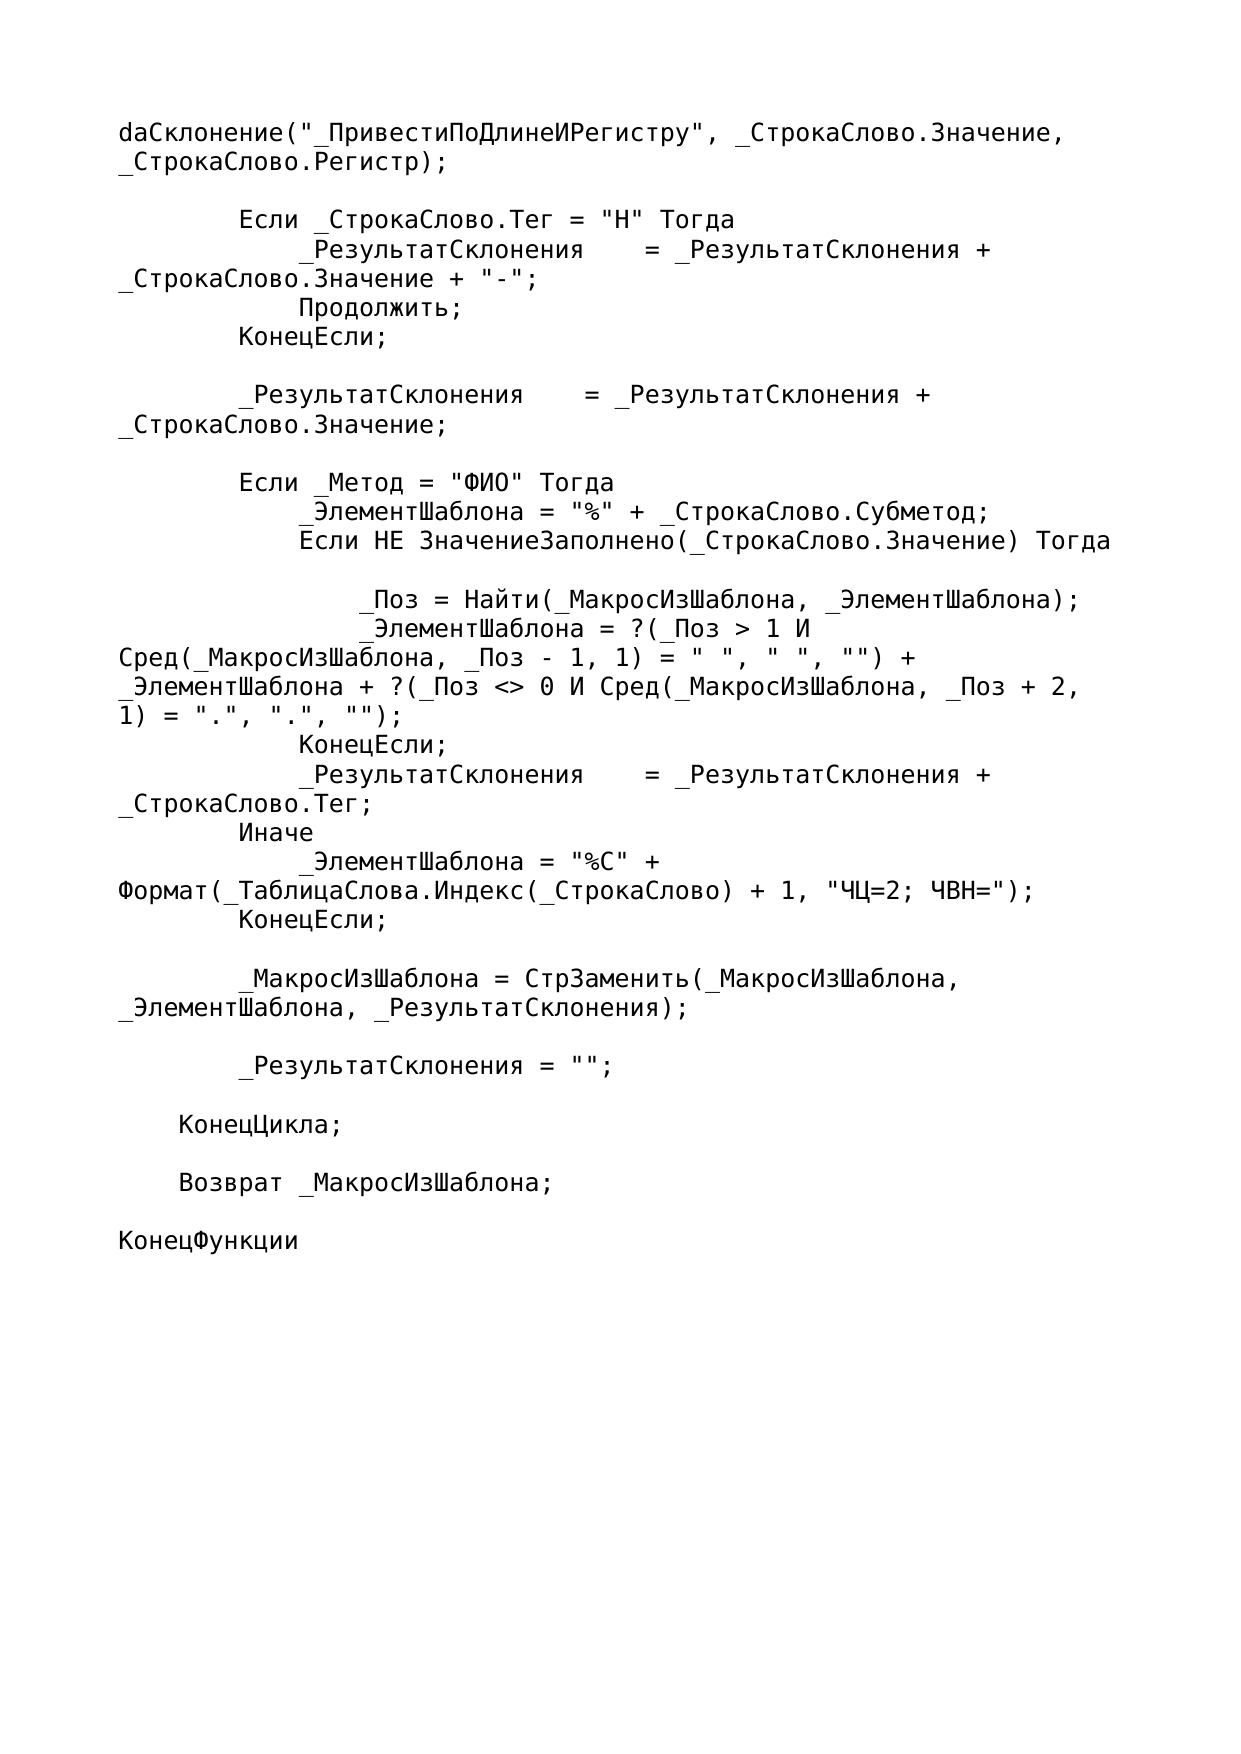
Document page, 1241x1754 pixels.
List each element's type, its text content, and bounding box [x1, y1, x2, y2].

text daСклонение("_ПривестиПоДлинеИРегистру", _СтрокаСлово.Значение, _СтрокаСлово.Регистр); Если _СтрокаСлово.Тег = "Н" Тогда _РезультатСклонения = _РезультатСклонения + _СтрокаСлово.Значение + "-"; Продолжить; КонецЕсли; _РезультатСклонения = _РезультатСклонения + _СтрокаСлово.Значение; Если _Метод = "ФИО" Тогда _ЭлементШаблона = "%" + _СтрокаСлово.Субметод; Если НЕ ЗначениеЗаполнено(_СтрокаСлово.Значение) Тогда _Поз = Найти(_МакросИзШаблона, _ЭлементШаблона); _ЭлементШаблона = ?(_Поз > 1 И Сред(_МакросИзШаблона, _Поз - 1, 1) = " ", " ", "") + _ЭлементШаблона + ?(_Поз <> 0 И Сред(_МакросИзШаблона, _Поз + 2, 1) = ".", ".", ""); КонецЕсли; _РезультатСклонения = _РезультатСклонения + _СтрокаСлово.Тег; Иначе _ЭлементШаблона = "%С" + Формат(_ТаблицаСлова.Индекс(_СтрокаСлово) + 1, "ЧЦ=2; ЧВН="); КонецЕсли; _МакросИзШаблона = СтрЗаменить(_МакросИзШаблона, _ЭлементШаблона, _РезультатСклонения); _РезультатСклонения = ""; КонецЦикла; Возврат _МакросИзШаблона; КонецФункции [118, 118, 1122, 1256]
